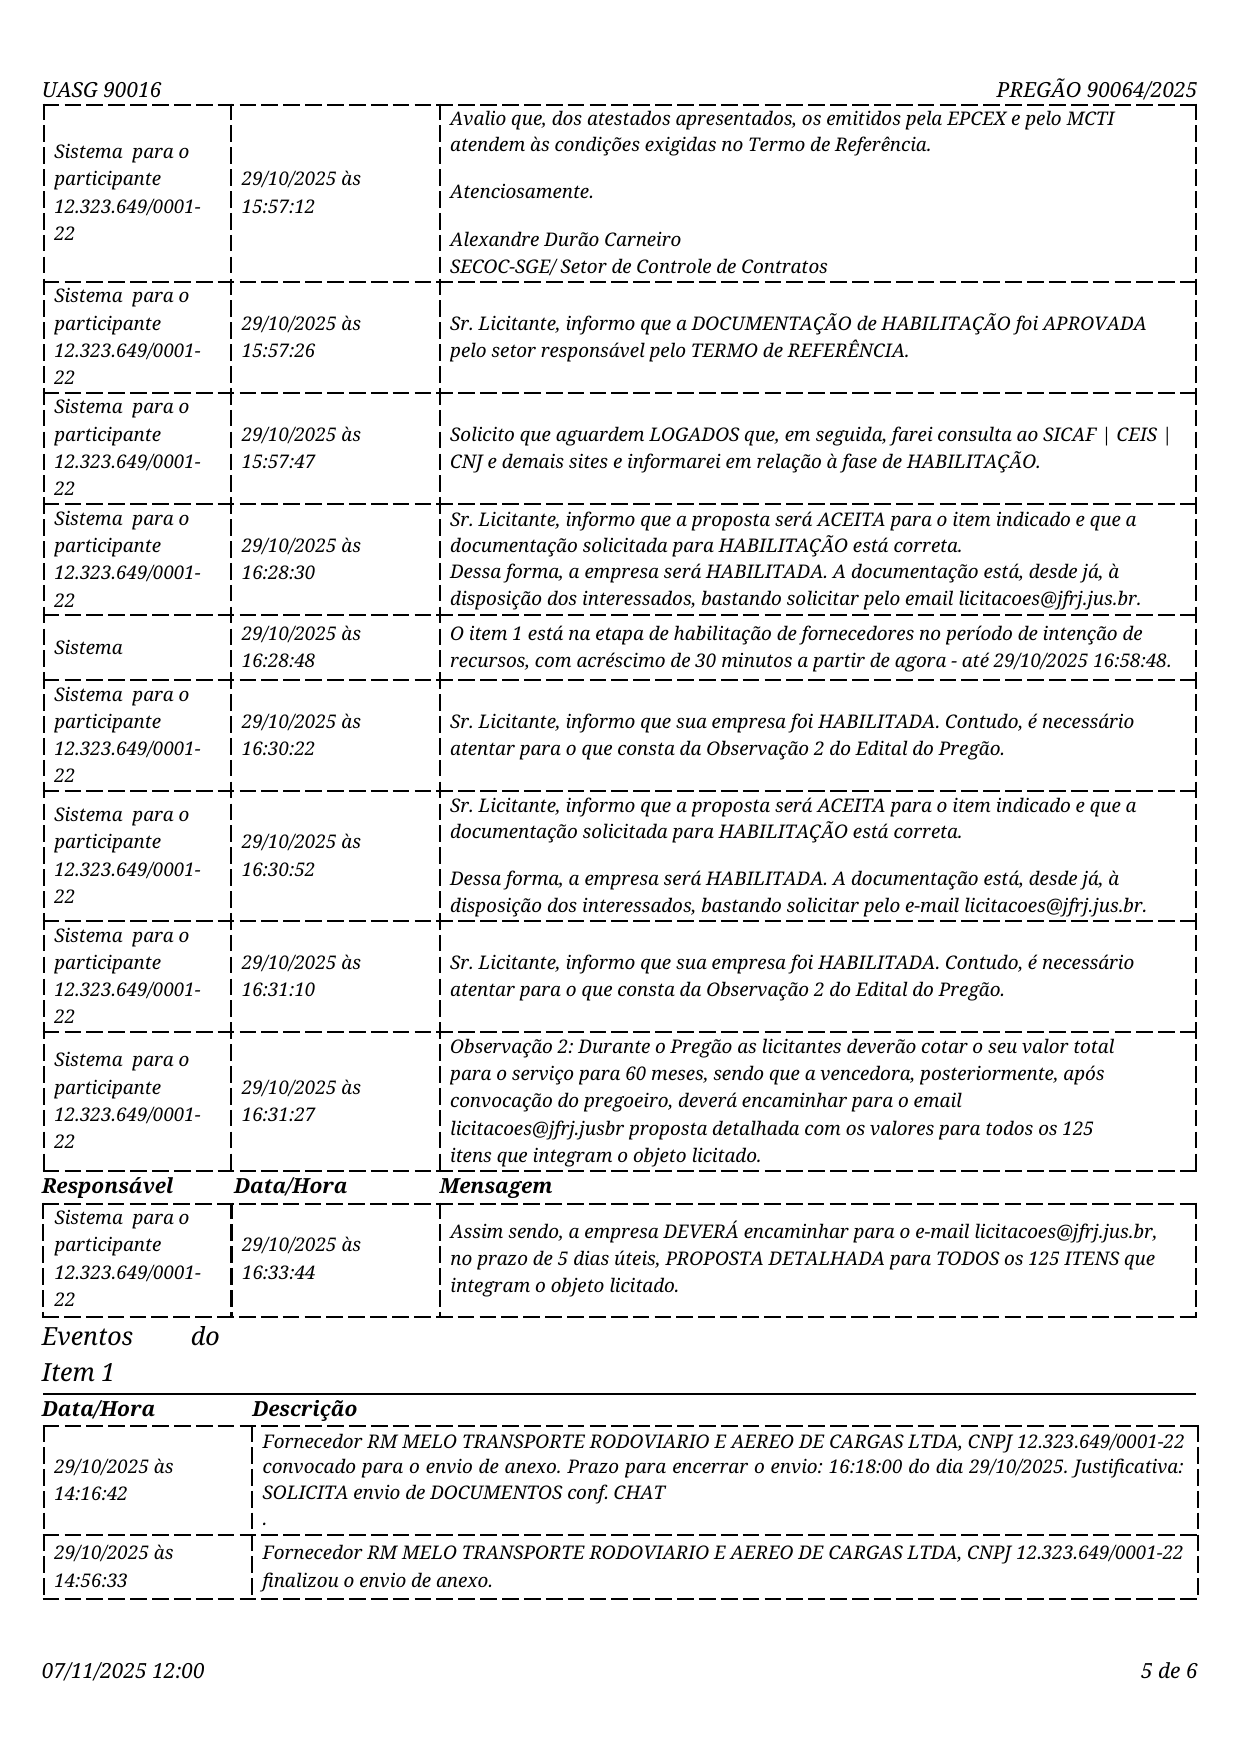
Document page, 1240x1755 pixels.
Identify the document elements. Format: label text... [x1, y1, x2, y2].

table_cell Sistema para o participante 12.323.649/0001-22 [44, 503, 231, 614]
table_cell Eventos do Item 1 [43, 1316, 231, 1393]
table_cell Avalio que, dos atestados apresentados, os emitidos pela EPCEX e pelo MCTI atendem às condições exigidas no Termo de Referência. Atenciosamente. Alexandre Durão Carneiro SECOC-SGE/ Setor de Controle de Contratos [440, 104, 1196, 281]
table_cell Sr. Licitante, informo que sua empresa foi HABILITADA. Contudo, é necessário atentar para o que consta da Observação 2 do Edital do Pregão. [440, 920, 1196, 1031]
table_cell Sr. Licitante, informo que a proposta será ACEITA para o item indicado e que a documentação solicitada para HABILITAÇÃO está correta. Dessa forma, a empresa será HABILITADA. A documentação está, desde já, à disposição dos interessados, bastando solicitar pelo e-mail licitacoes@jfrj.jus.br. [440, 790, 1196, 920]
table_cell 29/10/2025 às 14:56:33 [44, 1534, 252, 1598]
table_cell Sr. Licitante, informo que a proposta será ACEITA para o item indicado e que a documentação solicitada para HABILITAÇÃO está correta. Dessa forma, a empresa será HABILITADA. A documentação está, desde já, à disposição dos interessados, bastando solicitar pelo email licitacoes@jfrj.jus.br. [440, 503, 1196, 614]
table_cell 29/10/2025 às 16:28:48 [231, 614, 439, 679]
table_cell 29/10/2025 às 15:57:12 [231, 104, 439, 281]
table_cell Fornecedor RM MELO TRANSPORTE RODOVIARIO E AEREO DE CARGAS LTDA, CNPJ 12.323.649/0001-22 finalizou o envio de anexo. [252, 1534, 1198, 1598]
table_cell [440, 1316, 1196, 1393]
text Data/Hora Descrição [42, 1394, 1200, 1423]
table_cell O item 1 está na etapa de habilitação de fornecedores no período de intenção de recursos, com acréscimo de 30 minutos a partir de agora - até 29/10/2025 16:58:48. [440, 614, 1196, 679]
table_cell Sistema para o participante 12.323.649/0001-22 [44, 281, 231, 392]
table_cell Sr. Licitante, informo que sua empresa foi HABILITADA. Contudo, é necessário atentar para o que consta da Observação 2 do Edital do Pregão. [440, 679, 1196, 790]
table_cell 29/10/2025 às 16:30:22 [231, 679, 439, 790]
table_cell 29/10/2025 às 16:30:52 [231, 790, 439, 920]
table_header 29/10/2025 às 14:16:42 [44, 1425, 252, 1533]
table_cell Solicito que aguardem LOGADOS que, em seguida, farei consulta ao SICAF | CEIS | CNJ e demais sites e informarei em relação à fase de HABILITAÇÃO. [440, 392, 1196, 503]
table_header Fornecedor RM MELO TRANSPORTE RODOVIARIO E AEREO DE CARGAS LTDA, CNPJ 12.323.649/0001-22 convocado para o envio de anexo. Prazo para encerrar o envio: 16:18:00 do dia 29/10/2025. Justificativa: SOLICITA envio de DOCUMENTOS conf. CHAT . [252, 1425, 1198, 1533]
table_cell Sistema para o participante 12.323.649/0001-22 [44, 679, 231, 790]
table_header Assim sendo, a empresa DEVERÁ encaminhar para o e-mail licitacoes@jfrj.jus.br, no prazo de 5 dias úteis, PROPOSTA DETALHADA para TODOS os 125 ITENS que integram o objeto licitado. [440, 1203, 1196, 1316]
table_header 29/10/2025 às 16:33:44 [231, 1203, 440, 1316]
table_cell 29/10/2025 às 16:31:27 [231, 1031, 439, 1169]
table_cell [231, 1316, 440, 1393]
table_cell Sistema para o participante 12.323.649/0001-22 [44, 1031, 231, 1169]
table_cell Sistema para o participante 12.323.649/0001-22 [44, 104, 231, 281]
table_header Sistema para o participante 12.323.649/0001-22 [43, 1203, 231, 1316]
table_cell 29/10/2025 às 15:57:26 [231, 281, 439, 392]
table_cell 29/10/2025 às 16:28:30 [231, 503, 439, 614]
table_cell Sistema para o participante 12.323.649/0001-22 [44, 392, 231, 503]
table_cell Sistema [44, 614, 231, 679]
table_cell 29/10/2025 às 15:57:47 [231, 392, 439, 503]
table_cell Sistema para o participante 12.323.649/0001-22 [44, 920, 231, 1031]
table_cell 29/10/2025 às 16:31:10 [231, 920, 439, 1031]
table_cell Sistema para o participante 12.323.649/0001-22 [44, 790, 231, 920]
table_cell Observação 2: Durante o Pregão as licitantes deverão cotar o seu valor total para o serviço para 60 meses, sendo que a vencedora, posteriormente, após convocação do pregoeiro, deverá encaminhar para o email licitacoes@jfrj.jusbr proposta detalhada com os valores para todos os 125 itens que integram o objeto licitado. [440, 1031, 1196, 1169]
text Responsável Data/Hora Mensagem [42, 1172, 1200, 1200]
table_cell Sr. Licitante, informo que a DOCUMENTAÇÃO de HABILITAÇÃO foi APROVADA pelo setor responsável pelo TERMO de REFERÊNCIA. [440, 281, 1196, 392]
